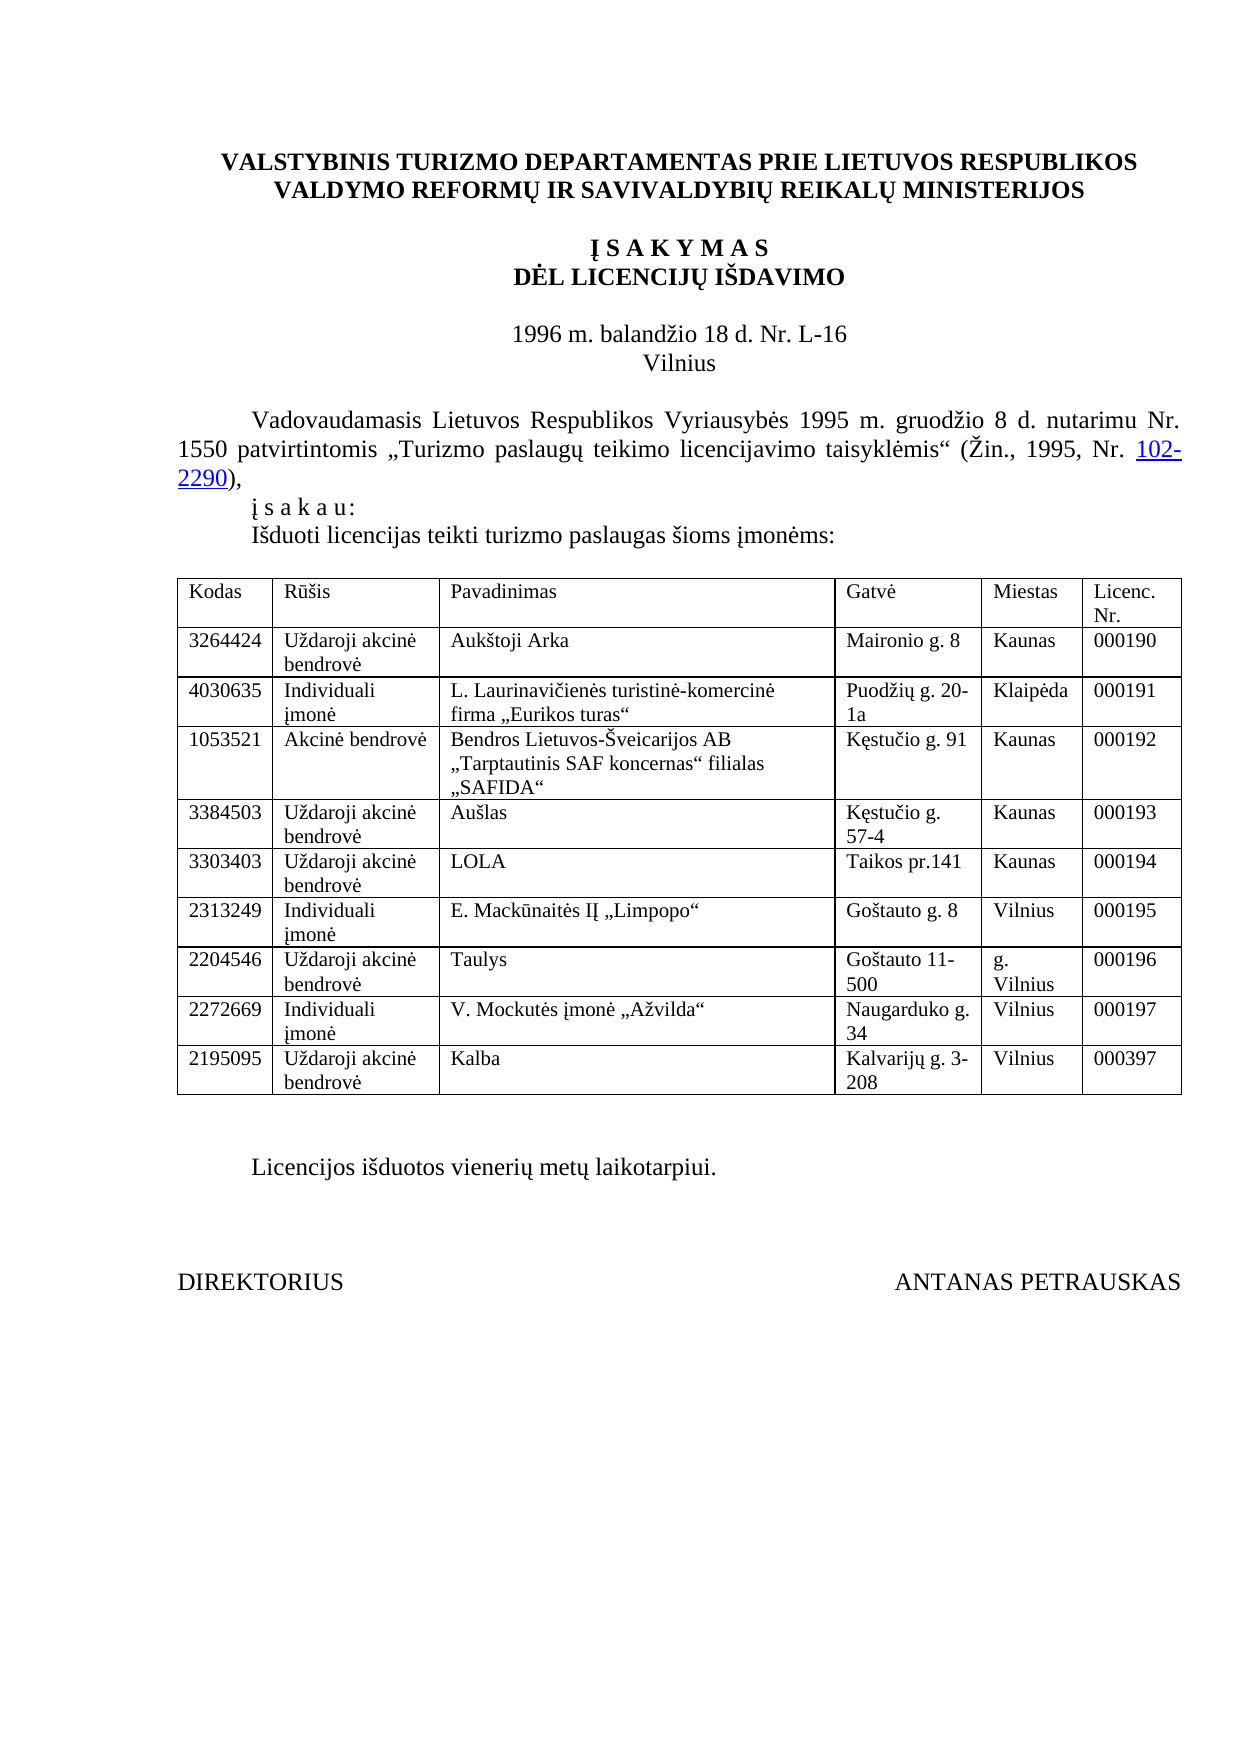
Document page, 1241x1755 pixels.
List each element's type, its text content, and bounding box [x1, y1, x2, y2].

table_cell Uždaroji akcinė bendrovė [273, 849, 439, 897]
table_cell Aušlas [440, 800, 834, 848]
table_cell Uždaroji akcinė bendrovė [273, 1046, 439, 1094]
table_cell Uždaroji akcinė bendrovė [273, 948, 439, 996]
table_cell 4030635 [178, 678, 272, 726]
table_cell 000196 [1083, 948, 1181, 996]
table_cell Goštauto 11-500 [836, 948, 981, 996]
table_cell Kaunas [982, 727, 1082, 799]
table_cell Individuali įmonė [273, 678, 439, 726]
table_cell Individuali įmonė [273, 898, 439, 946]
text DĖL LICENCIJŲ IŠDAVIMO [177, 262, 1181, 291]
table_header Licenc. Nr. [1083, 579, 1181, 627]
table_cell Individuali įmonė [273, 997, 439, 1045]
table_cell 000197 [1083, 997, 1181, 1045]
table_cell 000190 [1083, 628, 1181, 676]
table_cell Naugarduko g. 34 [836, 997, 981, 1045]
table_cell Uždaroji akcinė bendrovė [273, 628, 439, 676]
table_cell Uždaroji akcinė bendrovė [273, 800, 439, 848]
table_cell 2272669 [178, 997, 272, 1045]
text įsakau: [177, 492, 1181, 521]
table_cell Bendros Lietuvos-Šveicarijos AB „Tarptautinis SAF koncernas“ filialas „SAFIDA“ [440, 727, 834, 799]
table_cell 3303403 [178, 849, 272, 897]
table_cell Maironio g. 8 [836, 628, 981, 676]
table_cell 000192 [1083, 727, 1181, 799]
table_cell Taikos pr.141 [836, 849, 981, 897]
text VALSTYBINIS TURIZMO DEPARTAMENTAS PRIE LIETUVOS RESPUBLIKOS VALDYMO REFORMŲ IR SAVIVALDYBIŲ REIKALŲ MINISTERIJOS [177, 147, 1181, 204]
table_cell Kalvarijų g. 3-208 [836, 1046, 981, 1094]
table_cell Vilnius [982, 1046, 1082, 1094]
text Vadovaudamasis Lietuvos Respublikos Vyriausybės 1995 m. gruodžio 8 d. nutarimu Nr. 1550 patvirtintomis „Turizmo paslaugų teikimo licencijavimo taisyklėmis“ (Žin., 1995, Nr. 102-2290), [177, 406, 1181, 492]
table_cell Aukštoji Arka [440, 628, 834, 676]
table_cell Kaunas [982, 800, 1082, 848]
table_cell Klaipėda [982, 678, 1082, 726]
table_cell 3264424 [178, 628, 272, 676]
text DIREKTORIUS ANTANAS PETRAUSKAS [177, 1267, 1181, 1296]
table_cell 2195095 [178, 1046, 272, 1094]
table_cell Kalba [440, 1046, 834, 1094]
table_cell E. Mackūnaitės IĮ „Limpopo“ [440, 898, 834, 946]
table_cell 2313249 [178, 898, 272, 946]
table_cell Akcinė bendrovė [273, 727, 439, 799]
table_header Pavadinimas [440, 579, 834, 627]
text Licencijos išduotos vienerių metų laikotarpiui. [177, 1152, 1181, 1181]
table_cell g. Vilnius [982, 948, 1082, 996]
table_cell Kaunas [982, 628, 1082, 676]
text Į S A K Y M A S [177, 233, 1181, 262]
table_cell Kęstučio g. 57-4 [836, 800, 981, 848]
table_cell 2204546 [178, 948, 272, 996]
table_cell 000194 [1083, 849, 1181, 897]
table_header Rūšis [273, 579, 439, 627]
table_header Gatvė [836, 579, 981, 627]
table_cell Taulys [440, 948, 834, 996]
table_cell 000397 [1083, 1046, 1181, 1094]
table_cell L. Laurinavičienės turistinė-komercinė firma „Eurikos turas“ [440, 678, 834, 726]
table_cell Vilnius [982, 997, 1082, 1045]
table_cell 3384503 [178, 800, 272, 848]
table_cell Puodžių g. 20-1a [836, 678, 981, 726]
table_cell 000193 [1083, 800, 1181, 848]
table_cell Goštauto g. 8 [836, 898, 981, 946]
text Išduoti licencijas teikti turizmo paslaugas šioms įmonėms: [177, 521, 1181, 549]
table_cell 000195 [1083, 898, 1181, 946]
table_header Miestas [982, 579, 1082, 627]
text Vilnius [177, 348, 1181, 377]
table_cell 1053521 [178, 727, 272, 799]
table_cell Kaunas [982, 849, 1082, 897]
table_cell 000191 [1083, 678, 1181, 726]
text 1996 m. balandžio 18 d. Nr. L-16 [177, 319, 1181, 348]
table_cell V. Mockutės įmonė „Ažvilda“ [440, 997, 834, 1045]
table_header Kodas [178, 579, 272, 627]
table_cell Vilnius [982, 898, 1082, 946]
table_cell Kęstučio g. 91 [836, 727, 981, 799]
table_cell LOLA [440, 849, 834, 897]
